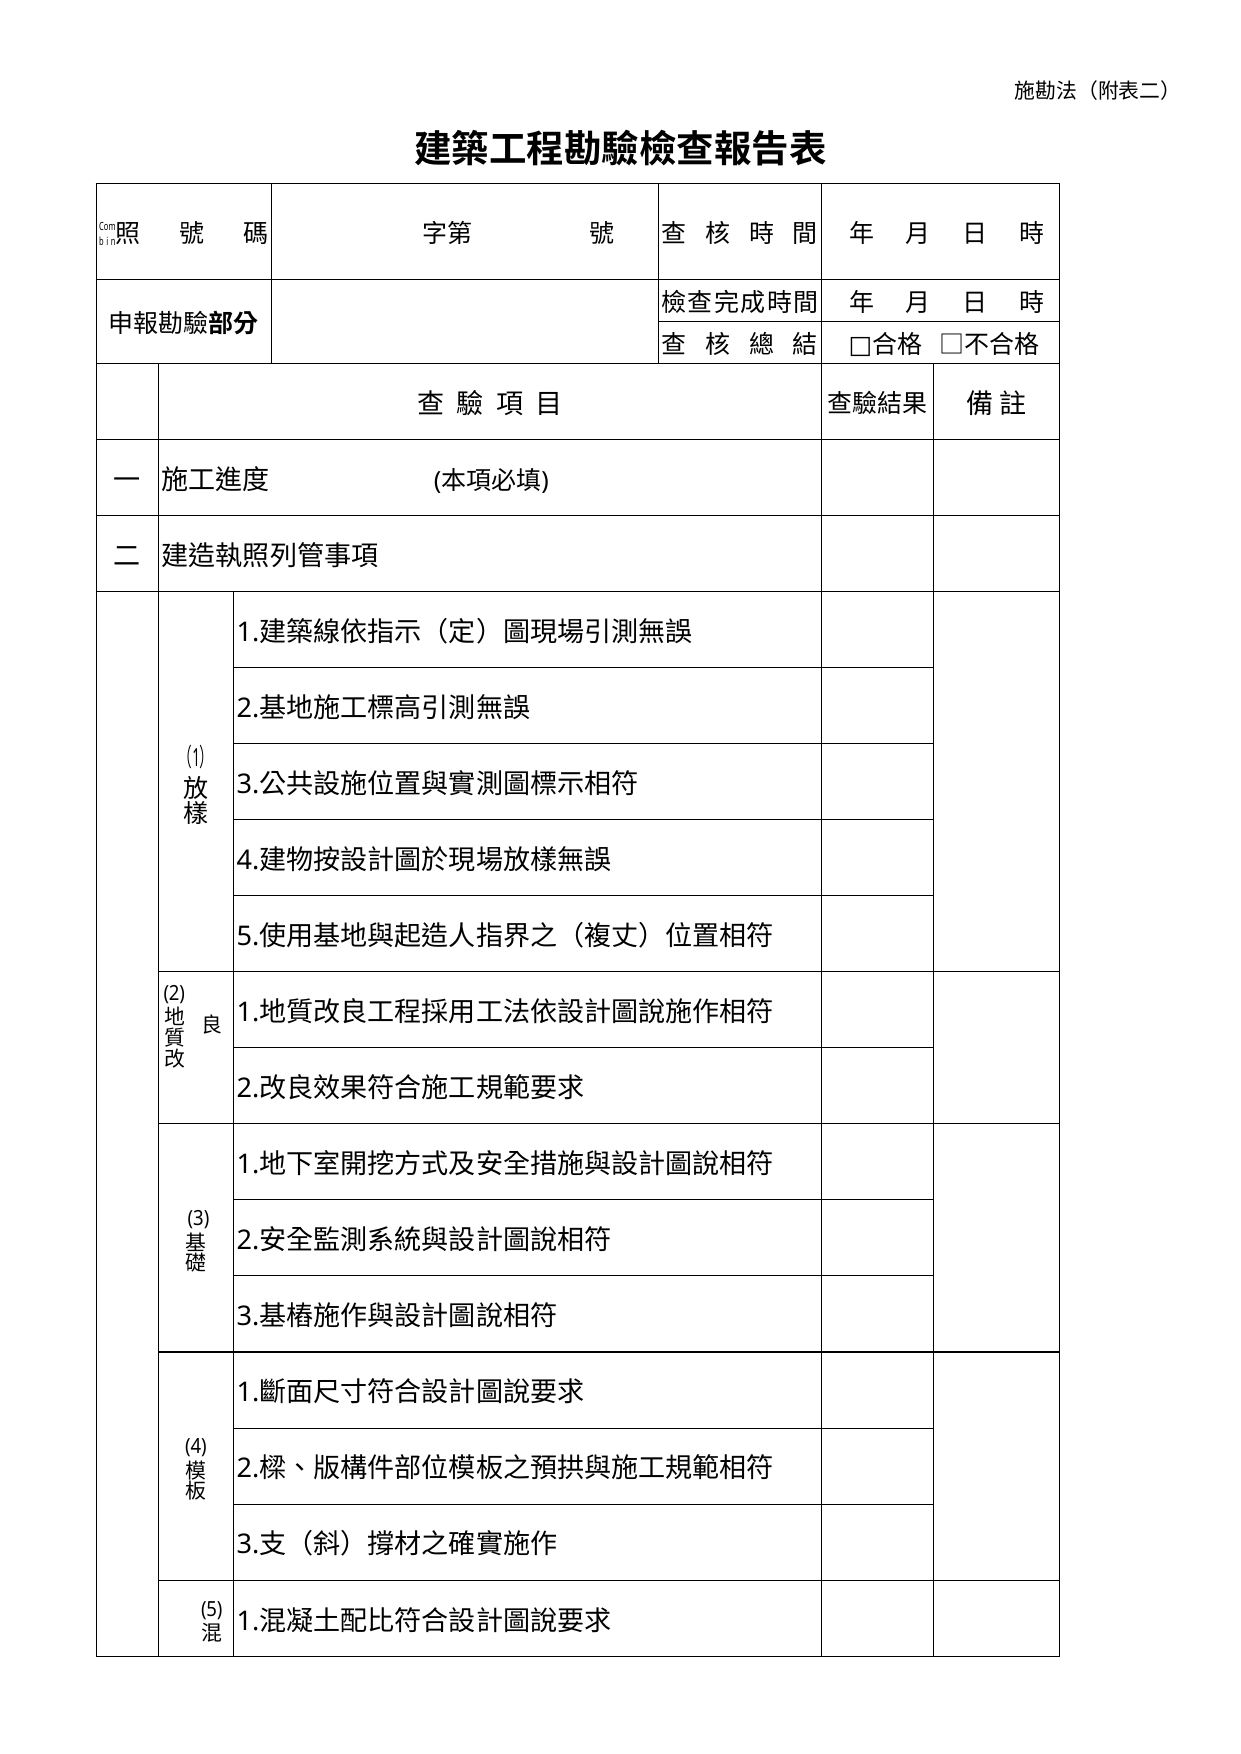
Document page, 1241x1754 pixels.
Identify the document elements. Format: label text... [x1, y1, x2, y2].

table_cell 良 (2)地質改 [159, 972, 233, 1123]
table_cell [822, 668, 933, 743]
table_cell 申報勘驗部分 [97, 280, 271, 363]
table_cell [822, 972, 933, 1047]
table_cell [822, 744, 933, 819]
table_header Combin照號碼 [97, 184, 271, 278]
table_cell [934, 1353, 1059, 1579]
table_cell [822, 1505, 933, 1579]
table_header 查 核 時 間 [659, 184, 821, 278]
table_header 年月日時 [822, 184, 1059, 278]
table_header 字第 號 [272, 184, 658, 278]
table_cell [822, 1429, 933, 1503]
table_cell (3)基礎 [159, 1124, 233, 1351]
table_cell [822, 1276, 933, 1351]
table_cell 查驗結果 [822, 364, 933, 439]
table_cell 建造執照列管事項 [159, 516, 821, 591]
table_cell [822, 592, 933, 667]
table_cell 2.安全監測系統與設計圖說相符 [234, 1200, 821, 1275]
table_cell [934, 592, 1059, 971]
table_cell [822, 1581, 933, 1656]
table_cell [822, 1048, 933, 1123]
table_cell 1.地下室開挖方式及安全措施與設計圖說相符 [234, 1124, 821, 1199]
table_cell 檢查完成時間 [659, 280, 821, 321]
text 建築工程勘驗檢查報告表 [234, 108, 1006, 183]
table_cell [822, 516, 933, 591]
table_cell 查 驗 項 目 [159, 364, 821, 439]
table_cell □合格 □不合格 [822, 322, 1059, 363]
table_cell [934, 1124, 1059, 1351]
table_cell 2.基地施工標高引測無誤 [234, 668, 821, 743]
table_cell 1.地質改良工程採用工法依設計圖說施作相符 [234, 972, 821, 1047]
table_cell 備 註 [934, 364, 1059, 439]
table_cell 1.混凝土配比符合設計圖說要求 [234, 1581, 821, 1656]
table_cell [934, 440, 1059, 515]
table_cell 1.斷面尺寸符合設計圖說要求 [234, 1353, 821, 1427]
table_cell 一 [97, 440, 158, 515]
table_cell [97, 364, 158, 439]
table_cell [934, 972, 1059, 1123]
table_cell [822, 820, 933, 895]
text 施勘法（附表二） [59, 71, 1181, 108]
table_cell 查 核 總 結 [659, 322, 821, 363]
table_cell [934, 516, 1059, 591]
table_cell 5.使用基地與起造人指界之（複丈）位置相符 [234, 896, 821, 971]
table_cell 3.基樁施作與設計圖說相符 [234, 1276, 821, 1351]
table_cell [822, 440, 933, 515]
table_cell 1.建築線依指示（定）圖現場引測無誤 [234, 592, 821, 667]
table_cell （1）放樣 [159, 592, 233, 971]
table_cell [822, 1353, 933, 1427]
table_cell [822, 1124, 933, 1199]
table_cell [934, 1581, 1059, 1656]
table_cell 年月日時 [822, 280, 1059, 321]
table_cell 4.建物按設計圖於現場放樣無誤 [234, 820, 821, 895]
table_cell 2.樑、版構件部位模板之預拱與施工規範相符 [234, 1429, 821, 1503]
table_cell 施工進度 (本項必填) [159, 440, 821, 515]
table_cell 二 [97, 516, 158, 591]
table_cell 三、按設計圖說施工 [97, 592, 158, 1656]
table_cell 3.公共設施位置與實測圖標示相符 [234, 744, 821, 819]
table_cell 2.改良效果符合施工規範要求 [234, 1048, 821, 1123]
table_cell (4)模板 [159, 1353, 233, 1579]
table_cell [822, 896, 933, 971]
table_cell [272, 280, 658, 363]
table_cell [822, 1200, 933, 1275]
table_cell 3.支（斜）撐材之確實施作 [234, 1505, 821, 1579]
table_cell (5)混 [159, 1581, 233, 1656]
